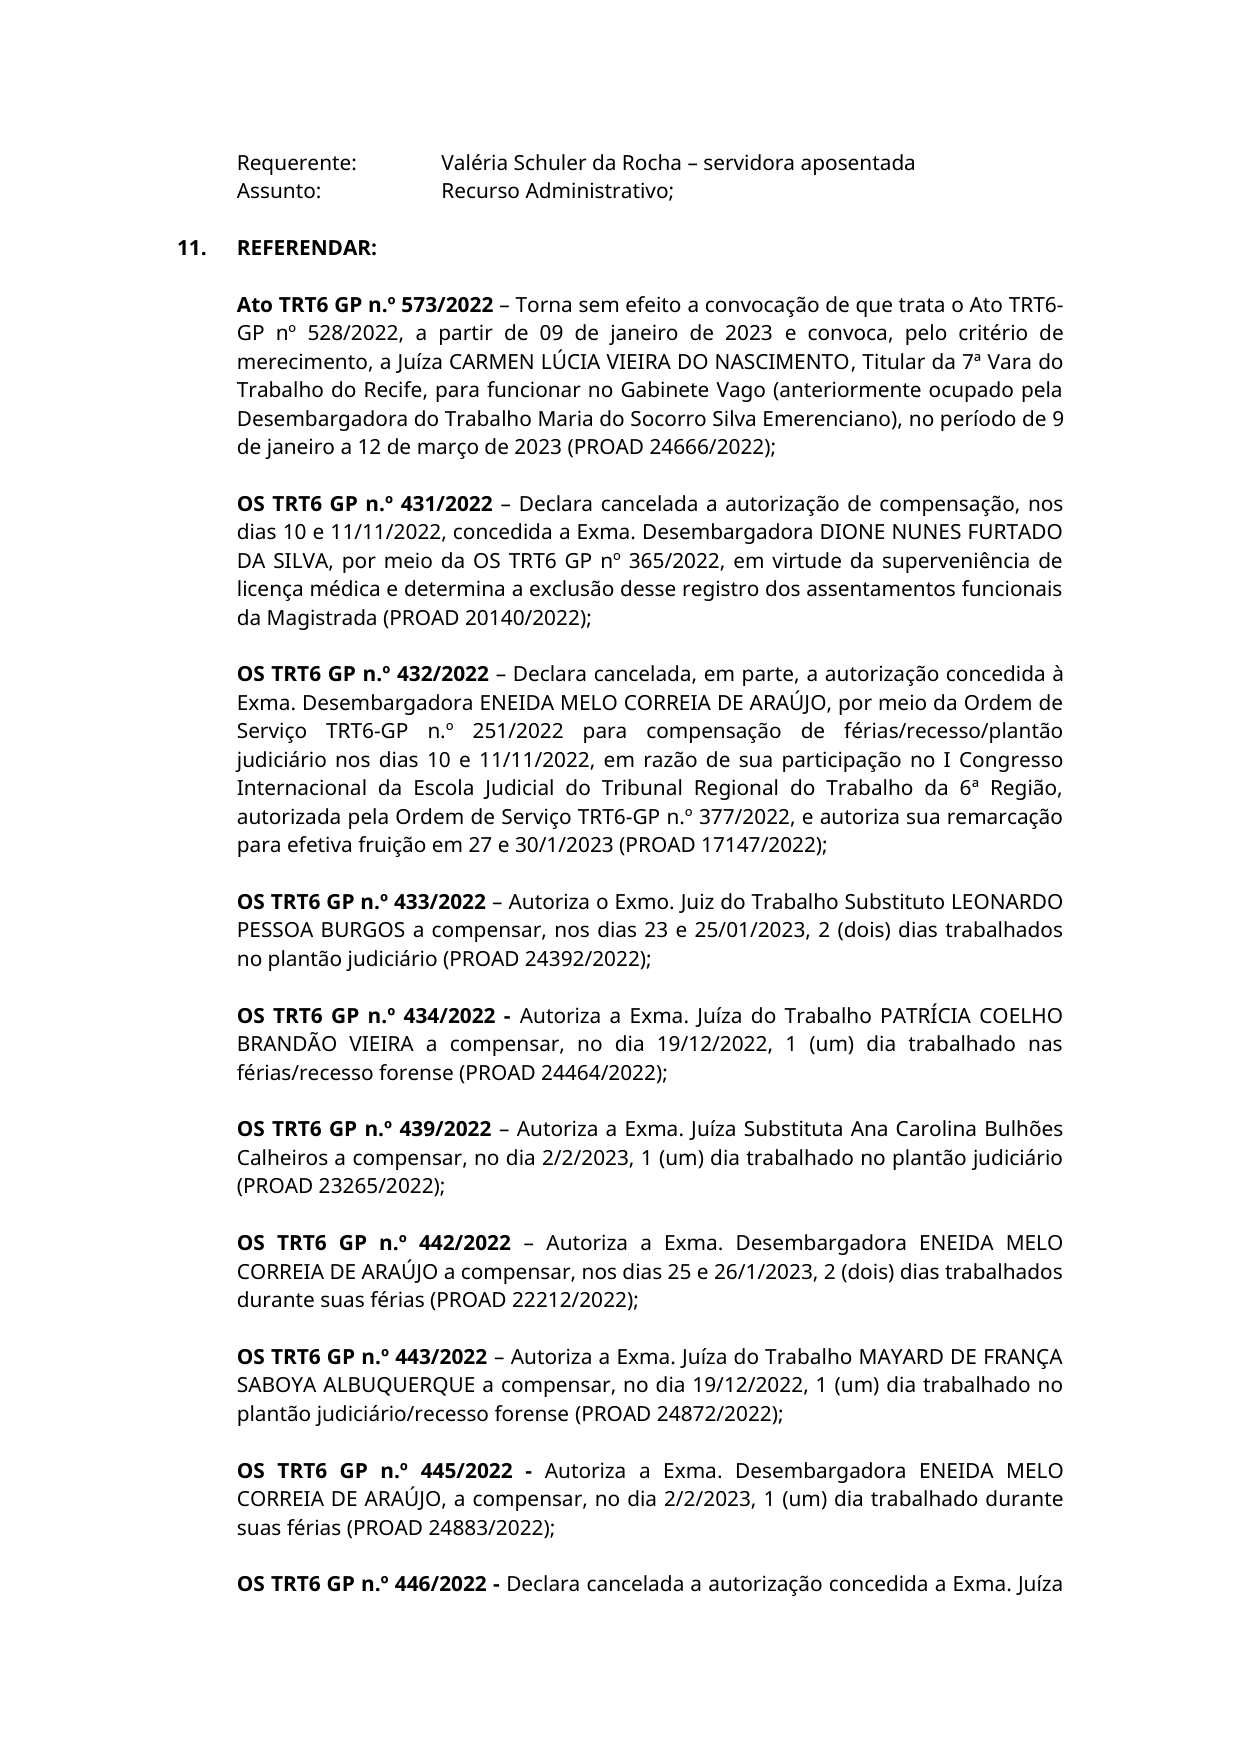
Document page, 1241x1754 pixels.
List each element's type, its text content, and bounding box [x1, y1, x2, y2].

table_cell Requerente: [225, 148, 430, 176]
table_cell Recurso Administrativo; [430, 176, 1075, 233]
table_cell [166, 148, 225, 233]
table_cell Valéria Schuler da Rocha – servidora aposentada [430, 148, 1075, 176]
table_cell 11. [166, 233, 225, 1598]
table_cell REFERENDAR: Ato TRT6 GP n.º 573/2022 – Torna sem efeito a convocação de que trata o Ato TRT6-GP nº 528/2022, a partir de 09 de janeiro de 2023 e convoca, pelo critério de merecimento, a Juíza CARMEN LÚCIA VIEIRA DO NASCIMENTO, Titular da 7ª Vara do Trabalho do Recife, para funcionar no Gabinete Vago (anteriormente ocupado pela Desembargadora do Trabalho Maria do Socorro Silva Emerenciano), no período de 9 de janeiro a 12 de março de 2023 (PROAD 24666/2022); OS TRT6 GP n.º 431/2022 – Declara cancelada a autorização de compensação, nos dias 10 e 11/11/2022, concedida a Exma. Desembargadora DIONE NUNES FURTADO DA SILVA, por meio da OS TRT6 GP nº 365/2022, em virtude da superveniência de licença médica e determina a exclusão desse registro dos assentamentos funcionais da Magistrada (PROAD 20140/2022); OS TRT6 GP n.º 432/2022 – Declara cancelada, em parte, a autorização concedida à Exma. Desembargadora ENEIDA MELO CORREIA DE ARAÚJO, por meio da Ordem de Serviço TRT6-GP n.º 251/2022 para compensação de férias/recesso/plantão judiciário nos dias 10 e 11/11/2022, em razão de sua participação no I Congresso Internacional da Escola Judicial do Tribunal Regional do Trabalho da 6ª Região, autorizada pela Ordem de Serviço TRT6-GP n.º 377/2022, e autoriza sua remarcação para efetiva fruição em 27 e 30/1/2023 (PROAD 17147/2022); OS TRT6 GP n.º 433/2022 – Autoriza o Exmo. Juiz do Trabalho Substituto LEONARDO PESSOA BURGOS a compensar, nos dias 23 e 25/01/2023, 2 (dois) dias trabalhados no plantão judiciário (PROAD 24392/2022); OS TRT6 GP n.º 434/2022 - Autoriza a Exma. Juíza do Trabalho PATRÍCIA COELHO BRANDÃO VIEIRA a compensar, no dia 19/12/2022, 1 (um) dia trabalhado nas férias/recesso forense (PROAD 24464/2022); OS TRT6 GP n.º 439/2022 – Autoriza a Exma. Juíza Substituta Ana Carolina Bulhões Calheiros a compensar, no dia 2/2/2023, 1 (um) dia trabalhado no plantão judiciário (PROAD 23265/2022); OS TRT6 GP n.º 442/2022 – Autoriza a Exma. Desembargadora ENEIDA MELO CORREIA DE ARAÚJO a compensar, nos dias 25 e 26/1/2023, 2 (dois) dias trabalhados durante suas férias (PROAD 22212/2022); OS TRT6 GP n.º 443/2022 – Autoriza a Exma. Juíza do Trabalho MAYARD DE FRANÇA SABOYA ALBUQUERQUE a compensar, no dia 19/12/2022, 1 (um) dia trabalhado no plantão judiciário/recesso forense (PROAD 24872/2022); OS TRT6 GP n.º 445/2022 - Autoriza a Exma. Desembargadora ENEIDA MELO CORREIA DE ARAÚJO, a compensar, no dia 2/2/2023, 1 (um) dia trabalhado durante suas férias (PROAD 24883/2022); OS TRT6 GP n.º 446/2022 - Declara cancelada a autorização concedida a Exma. Juíza [225, 233, 1075, 1598]
table_cell Assunto: [225, 176, 430, 233]
